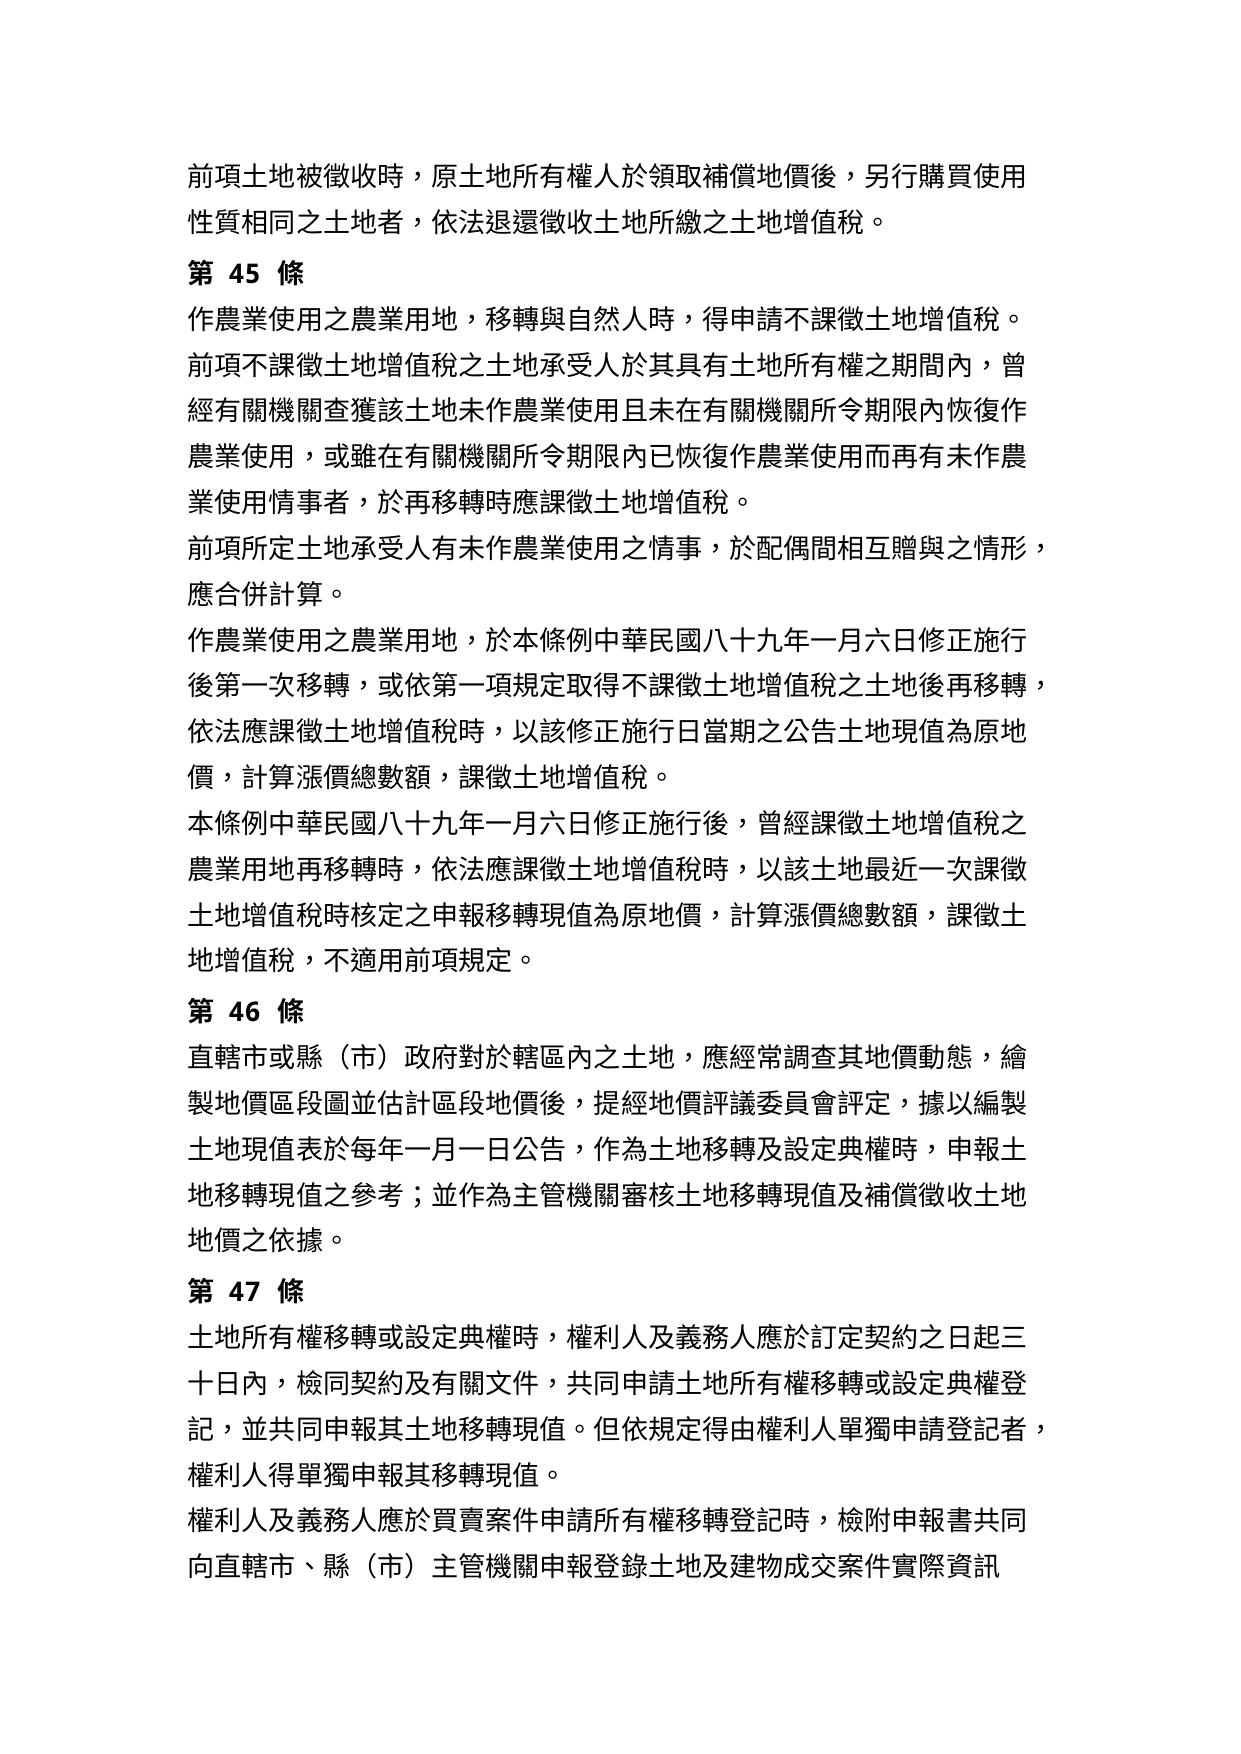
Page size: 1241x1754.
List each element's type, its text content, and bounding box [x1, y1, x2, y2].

text 第 46 條 直轄市或縣（市）政府對於轄區內之土地，應經常調查其地價動態，繪製地價區段圖並估計區段地價後，提經地價評議委員會評定，據以編製土地現值表於每年一月一日公告，作為土地移轉及設定典權時，申報土地移轉現值之參考；並作為主管機關審核土地移轉現值及補償徵收土地地價之依據。 [187, 985, 1053, 1260]
text 第 47 條 土地所有權移轉或設定典權時，權利人及義務人應於訂定契約之日起三十日內，檢同契約及有關文件，共同申請土地所有權移轉或設定典權登記，並共同申報其土地移轉現值。但依規定得由權利人單獨申請登記者，權利人得單獨申報其移轉現值。 權利人及義務人應於買賣案件申請所有權移轉登記時，檢附申報書共同向直轄市、縣（市）主管機關申報登錄土地及建物成交案件實際資訊 [187, 1265, 1053, 1586]
text 第 45 條 作農業使用之農業用地，移轉與自然人時，得申請不課徵土地增值稅。 前項不課徵土地增值稅之土地承受人於其具有土地所有權之期間內，曾經有關機關查獲該土地未作農業使用且未在有關機關所令期限內恢復作農業使用，或雖在有關機關所令期限內已恢復作農業使用而再有未作農業使用情事者，於再移轉時應課徵土地增值稅。 前項所定土地承受人有未作農業使用之情事，於配偶間相互贈與之情形，應合併計算。 作農業使用之農業用地，於本條例中華民國八十九年一月六日修正施行後第一次移轉，或依第一項規定取得不課徵土地增值稅之土地後再移轉，依法應課徵土地增值稅時，以該修正施行日當期之公告土地現值為原地價，計算漲價總數額，課徵土地增值稅。 本條例中華民國八十九年一月六日修正施行後，曾經課徵土地增值稅之農業用地再移轉時，依法應課徵土地增值稅時，以該土地最近一次課徵土地增值稅時核定之申報移轉現值為原地價，計算漲價總數額，課徵土地增值稅，不適用前項規定。 [187, 247, 1053, 980]
text 前項土地被徵收時，原土地所有權人於領取補償地價後，另行購買使用性質相同之土地者，依法退還徵收土地所繳之土地增值稅。 [187, 150, 1053, 242]
